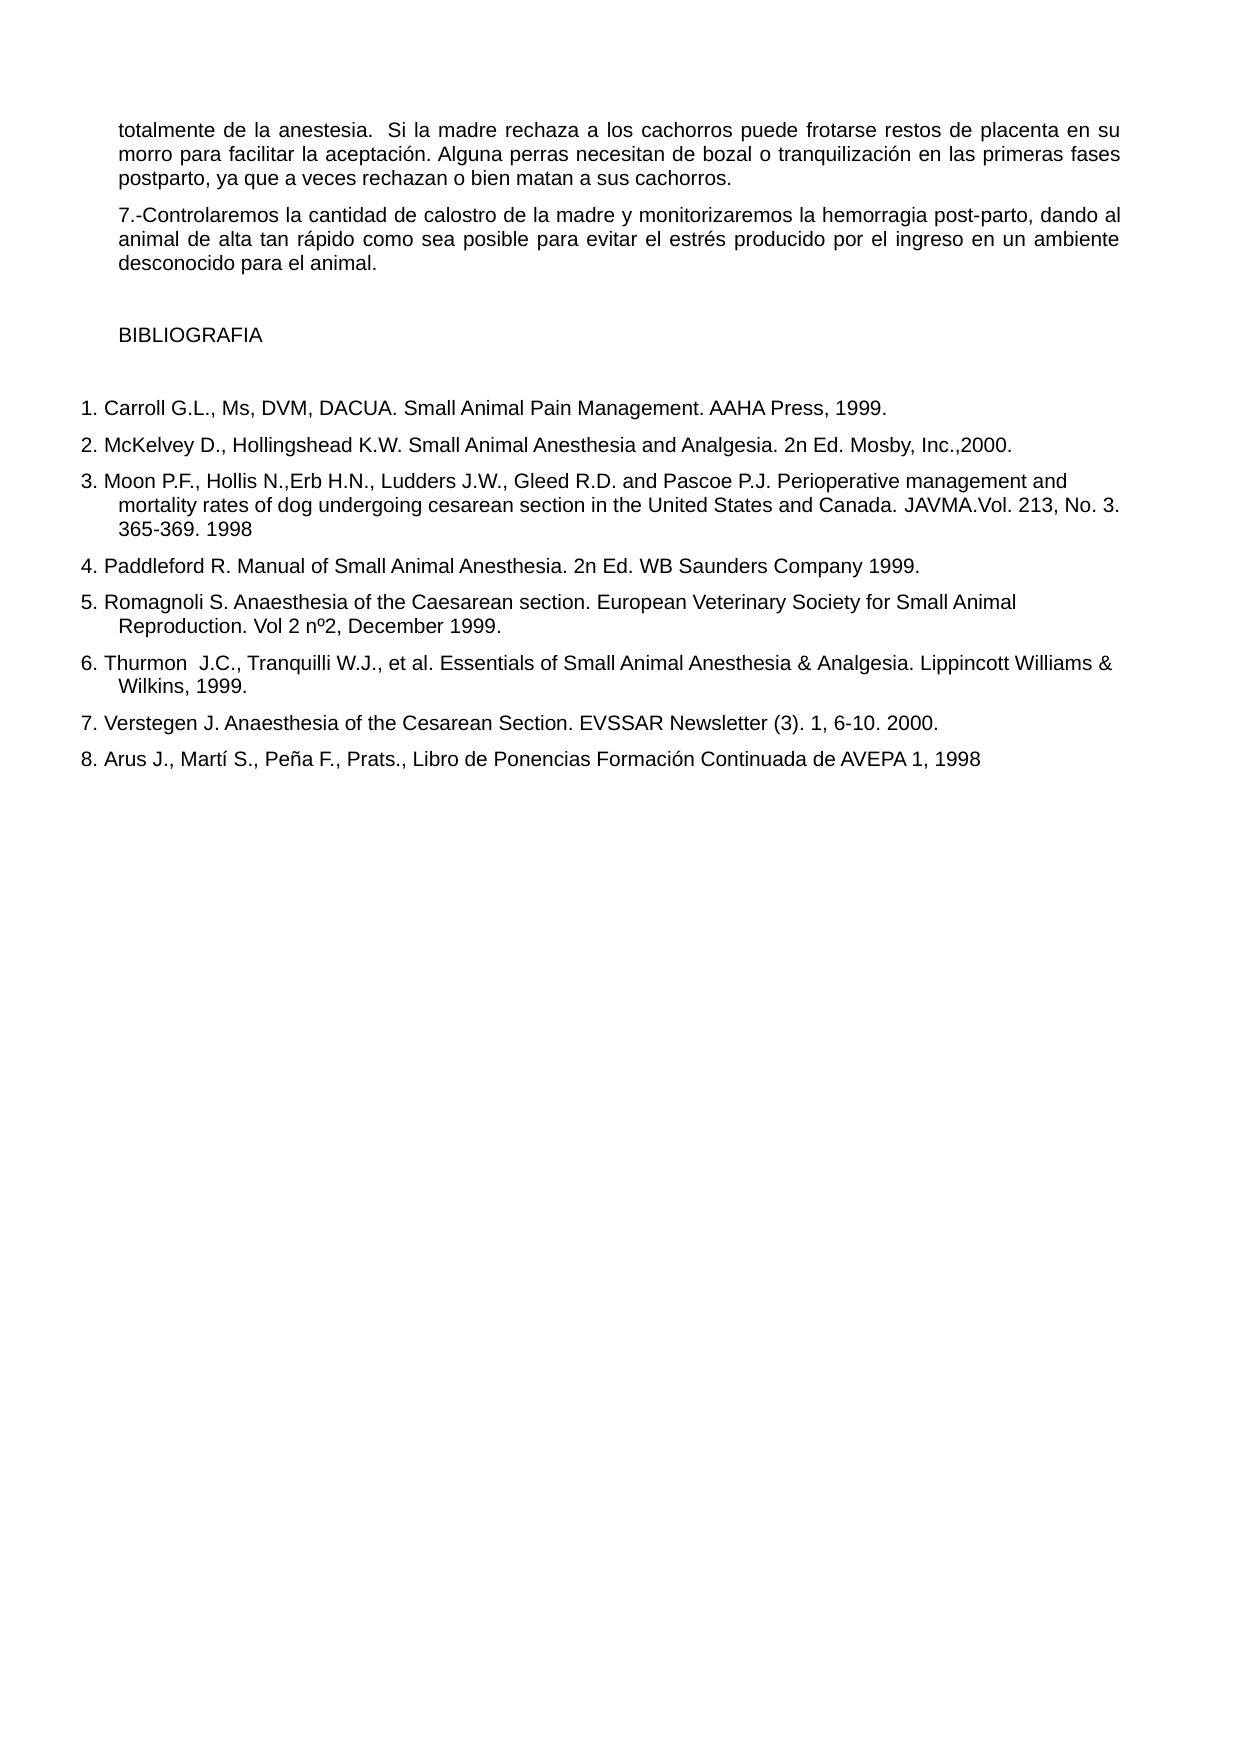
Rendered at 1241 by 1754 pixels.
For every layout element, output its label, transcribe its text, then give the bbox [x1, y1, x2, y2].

text 7.-Controlaremos la cantidad de calostro de la madre y monitorizaremos la hemorragia post-parto, dando al animal de alta tan rápido como sea posible para evitar el estrés producido por el ingreso en un ambiente desconocido para el animal. [118, 202, 1122, 274]
text 2. McKelvey D., Hollingshead K.W. Small Animal Anesthesia and Analgesia. 2n Ed. Mosby, Inc.,2000. [81, 433, 1122, 457]
text 8. Arus J., Martí S., Peña F., Prats., Libro de Ponencias Formación Continuada de AVEPA 1, 1998 [81, 747, 1122, 771]
text 1. Carroll G.L., Ms, DVM, DACUA. Small Animal Pain Management. AAHA Press, 1999. [81, 396, 1122, 420]
text BIBLIOGRAFIA [118, 323, 1122, 347]
text totalmente de la anestesia. Si la madre rechaza a los cachorros puede frotarse restos de placenta en su morro para facilitar la aceptación. Alguna perras necesitan de bozal o tranquilización en las primeras fases postparto, ya que a veces rechazan o bien matan a sus cachorros. [118, 118, 1122, 190]
text 6. Thurmon J.C., Tranquilli W.J., et al. Essentials of Small Animal Anesthesia & Analgesia. Lippincott Williams & Wilkins, 1999. [81, 650, 1122, 698]
text 4. Paddleford R. Manual of Small Animal Anesthesia. 2n Ed. WB Saunders Company 1999. [81, 553, 1122, 577]
text 3. Moon P.F., Hollis N.,Erb H.N., Ludders J.W., Gleed R.D. and Pascoe P.J. Perioperative management and mortality rates of dog undergoing cesarean section in the United States and Canada. JAVMA.Vol. 213, No. 3. 365-369. 1998 [81, 469, 1122, 541]
text 7. Verstegen J. Anaesthesia of the Cesarean Section. EVSSAR Newsletter (3). 1, 6-10. 2000. [81, 711, 1122, 735]
text 5. Romagnoli S. Anaesthesia of the Caesarean section. European Veterinary Society for Small Animal Reproduction. Vol 2 nº2, December 1999. [81, 590, 1122, 638]
